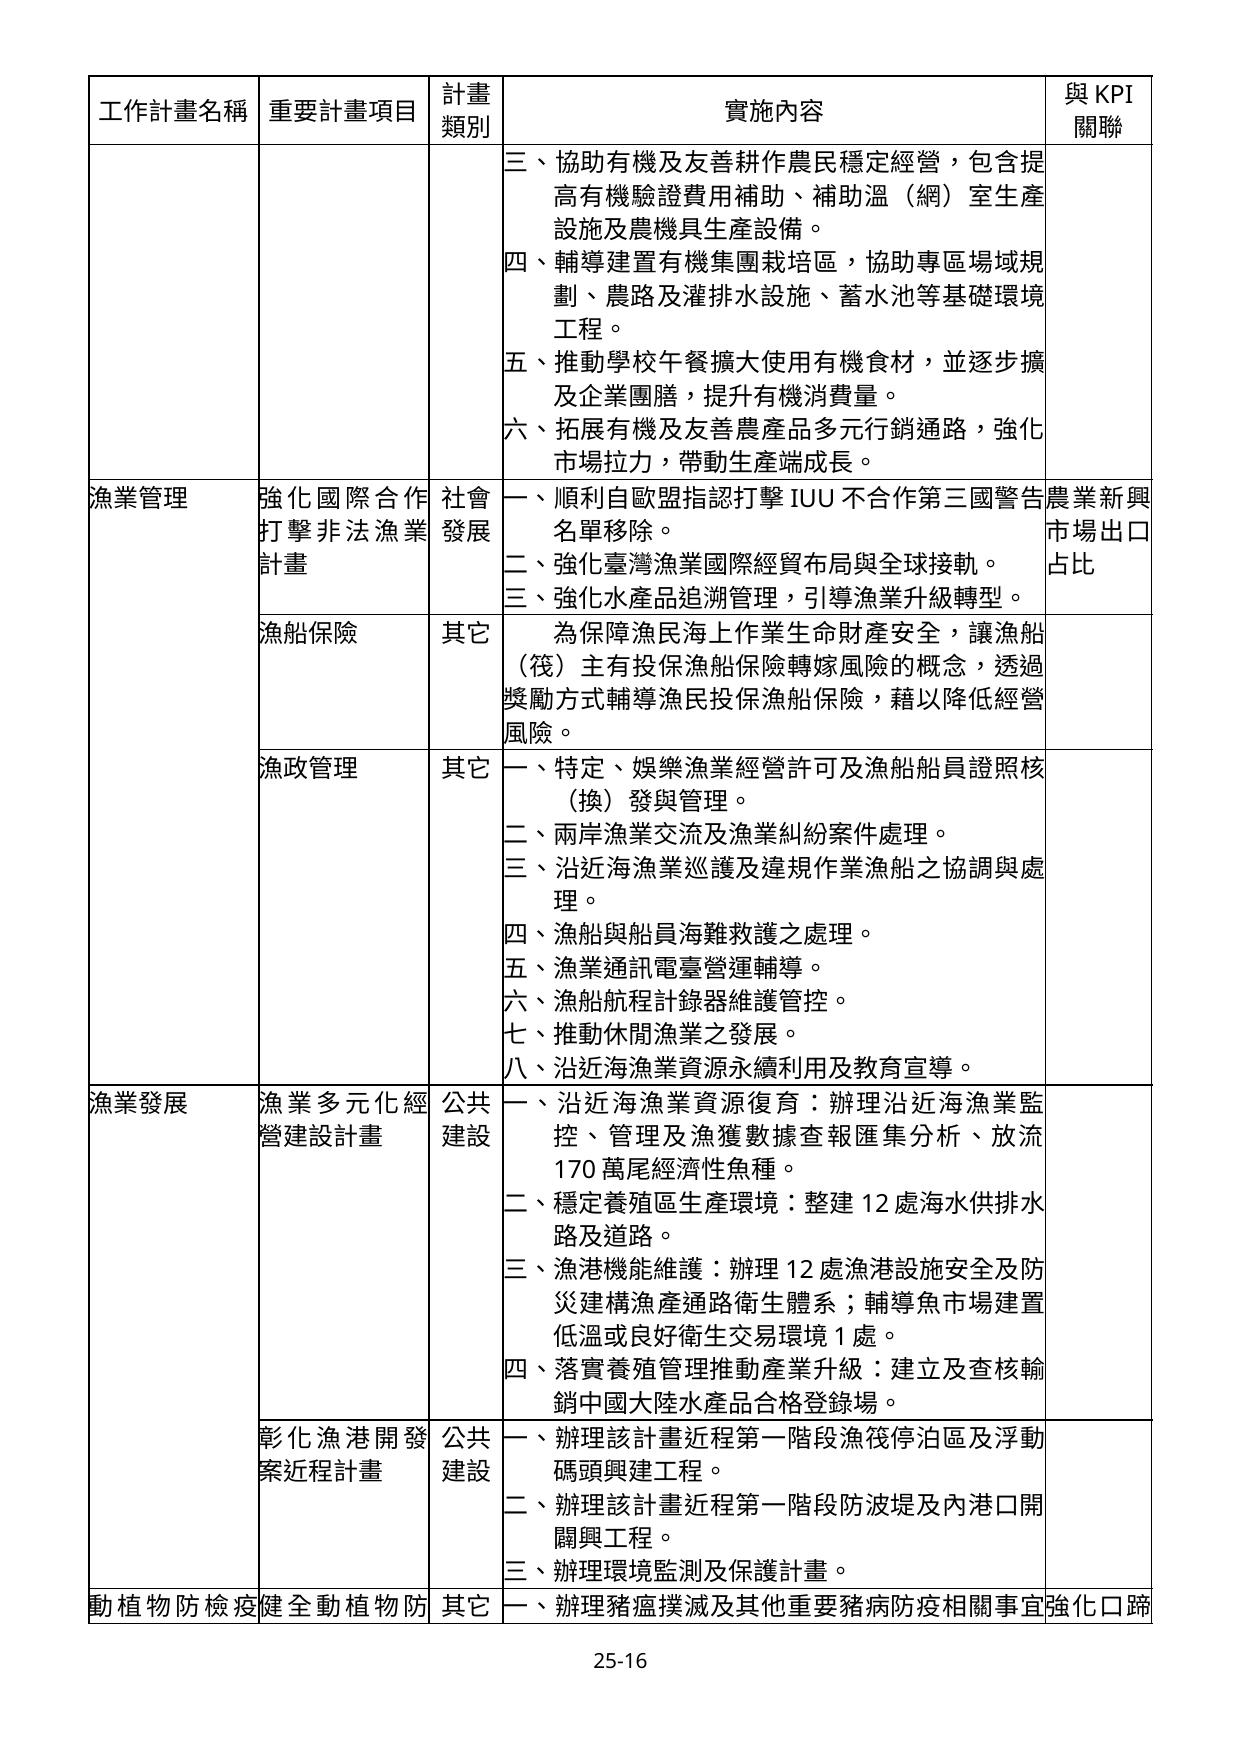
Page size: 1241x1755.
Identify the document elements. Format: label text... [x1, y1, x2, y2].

table_cell 漁政管理 [260, 750, 428, 1084]
table_cell [1046, 750, 1151, 1084]
table_cell 公共建設 [430, 1421, 502, 1587]
table_cell 漁業多元化經營建設計畫 [260, 1086, 428, 1419]
table_header 重要計畫項目 [260, 77, 428, 143]
table_cell [260, 145, 428, 478]
table_cell 彰化漁港開發案近程計畫 [260, 1421, 428, 1587]
table_cell [1046, 1421, 1151, 1587]
table_cell 一、辦理該計畫近程第一階段漁筏停泊區及浮動碼頭興建工程。 二、辦理該計畫近程第一階段防波堤及內港口開闢興工程。 三、辦理環境監測及保護計畫。 [504, 1421, 1045, 1587]
table_header 工作計畫名稱 [90, 77, 258, 143]
table_cell 一、辦理豬瘟撲滅及其他重要豬病防疫相關事宜、畜禽動物疾病防治、水產動物疾病防治、寵物及野生動物疾病防治。 二、辦理畜牧場疫苗注射查核及輔導工作、血清學監測及預防注射宣導、口蹄疫相關監測。 三、主要目地為強化重要動物疫病之監控及防疫措施，建構家畜及家禽重要動物疫病預警體系，確保畜禽產業生產安全。 四、辦理禽流感案例場管制處理及周邊禽場加強監測、加強禽流感冒主動及被動監測、抗體異常場輔導、加強高風險區養禽場生物安全消毒查核與輔導管理、強化養禽場訪視監測疫情查報及消毒、生產醫學組訓推廣應用及資料庫建立、家禽獸醫師訓練、家禽業務聯繫會議與區域性家禽重要疾病防治會議等工作。 五、補助縣市政府推動犬貓狂犬病預防注射，提升犬貓免疫覆蓋率，確保無犬貓狂犬病案例。 六、針對植物重大疫病蟲害訂定監測項目，加強監測、預警、通報及診斷，並加強果、瓜實蠅及重要夜蛾類害蟲防治工作。 七、辦理水稻關鍵病蟲害共同防治及推廣教育。 八、辦理入侵紅火蟻圍堵防治與監控，利用圍堵策略將紅火蟻圍堵於淡水河（北防線）與頭前溪（南防線）間；防線外地區進行緊急防治。 九、嚴格執行動植物及其產品輸入檢疫把關，協助銷燬緝私機關緝獲沒入之走私農產品，防杜境外重大疫病蟲害入侵。 十、於國際港埠配置檢疫犬組，執行檢疫偵測入境旅客行李、快遞貨物及郵包，強化檢疫把關。 十一、強化輸出動植物及其產品產地檢疫功能，執行動植物檢疫風險分析。以獨立生物安全體系認證方式輸出動物及動產品。 十二、配合輸入國規定辦理輸出動植物檢疫，積極諮商突破檢疫障礙，開拓農產品國際外銷市場。蒐集國際動植物檢疫規範及動植物疫情，適時增修檢疫相關法規。 十三、落實執行「海峽兩岸農產品檢疫檢驗合作協議」，協助優質農產品輸銷中國大陸。 [504, 1589, 1045, 1622]
table_cell 一、順利自歐盟指認打擊IUU不合作第三國警告名單移除。 二、強化臺灣漁業國際經貿布局與全球接軌。 三、強化水產品追溯管理，引導漁業升級轉型。 [504, 480, 1045, 614]
table_cell 公共建設 [430, 1086, 502, 1419]
table_cell 三、協助有機及友善耕作農民穩定經營，包含提高有機驗證費用補助、補助溫（網）室生產設施及農機具生產設備。 四、輔導建置有機集團栽培區，協助專區場域規劃、農路及灌排水設施、蓄水池等基礎環境工程。 五、推動學校午餐擴大使用有機食材，並逐步擴及企業團膳，提升有機消費量。 六、拓展有機及友善農產品多元行銷通路，強化市場拉力，帶動生產端成長。 [504, 145, 1045, 478]
table_header 與KPI 關聯 [1046, 77, 1151, 143]
table_cell 一、特定、娛樂漁業經營許可及漁船船員證照核（換）發與管理。 二、兩岸漁業交流及漁業糾紛案件處理。 三、沿近海漁業巡護及違規作業漁船之協調與處理。 四、漁船與船員海難救護之處理。 五、漁業通訊電臺營運輔導。 六、漁船航程計錄器維護管控。 七、推動休閒漁業之發展。 八、沿近海漁業資源永續利用及教育宣導。 [504, 750, 1045, 1084]
table_cell 健全動植物防疫檢疫體系 [260, 1589, 428, 1622]
table_cell 為保障漁民海上作業生命財產安全，讓漁船（筏）主有投保漁船保險轉嫁風險的概念，透過獎勵方式輔導漁民投保漁船保險，藉以降低經營風險。 [504, 615, 1045, 749]
table_cell [1046, 615, 1151, 749]
table_cell 其它 [430, 1589, 502, 1622]
table_header 計畫類別 [430, 77, 502, 143]
table_cell 強化口蹄疫疫苗注射、高病原性禽流感疫情控制 [1046, 1589, 1151, 1622]
table_cell 動植物防檢疫管理 [90, 1589, 258, 1622]
table_cell 社會發展 [430, 480, 502, 614]
table_cell 其它 [430, 750, 502, 1084]
table_cell 其它 [430, 615, 502, 749]
table_cell [90, 145, 258, 478]
table_cell [1046, 1086, 1151, 1419]
table_cell 一、沿近海漁業資源復育：辦理沿近海漁業監控、管理及漁獲數據查報匯集分析、放流170萬尾經濟性魚種。 二、穩定養殖區生產環境：整建12處海水供排水路及道路。 三、漁港機能維護：辦理12處漁港設施安全及防災建構漁產通路衛生體系；輔導魚市場建置低溫或良好衛生交易環境1處。 四、落實養殖管理推動產業升級：建立及查核輸銷中國大陸水產品合格登錄場。 [504, 1086, 1045, 1419]
table_cell 農業新興市場出口占比 [1046, 480, 1151, 614]
table_cell 漁船保險 [260, 615, 428, 749]
table_cell [1046, 145, 1151, 478]
table_header 實施內容 [504, 77, 1045, 143]
table_cell [430, 145, 502, 478]
table_cell 漁業管理 [90, 480, 258, 1084]
table_cell 強化國際合作打擊非法漁業計畫 [260, 480, 428, 614]
table_cell 漁業發展 [90, 1086, 258, 1587]
